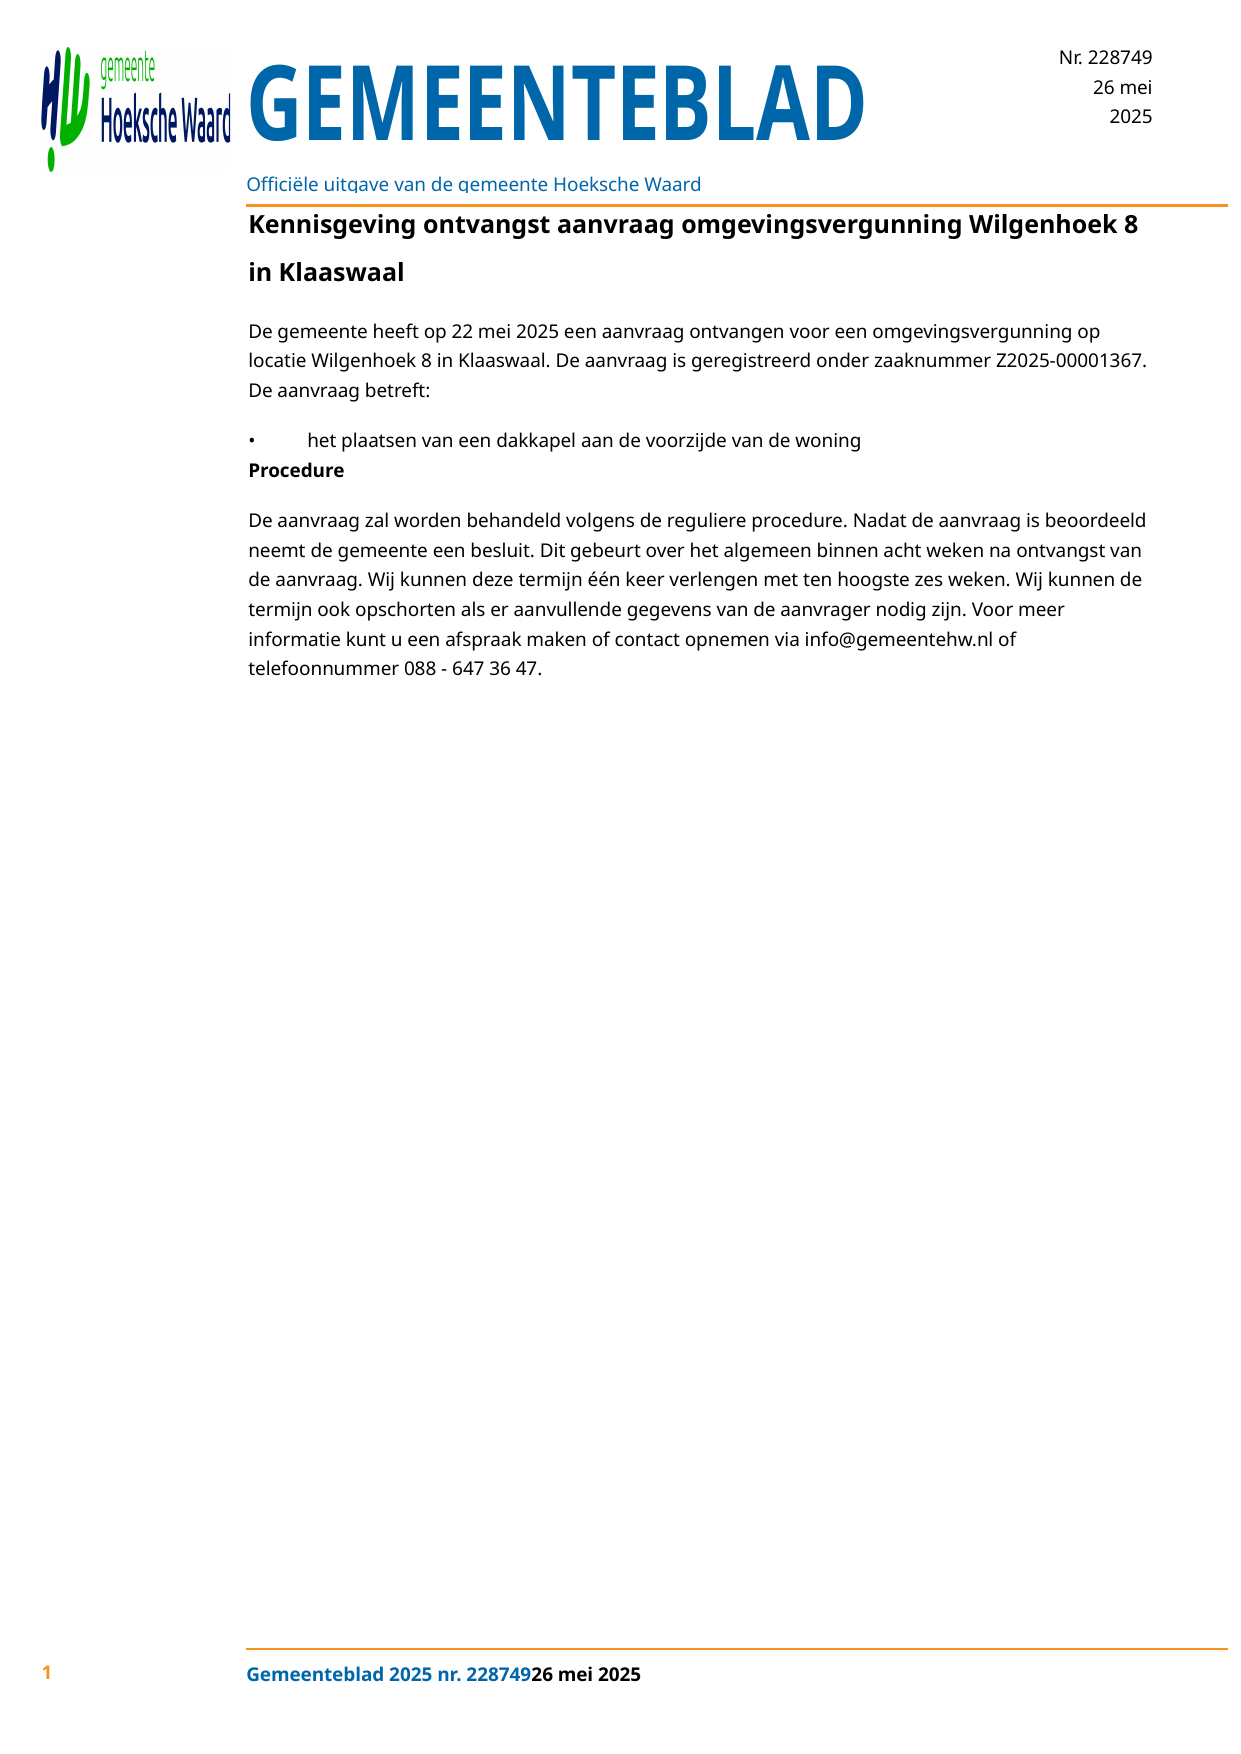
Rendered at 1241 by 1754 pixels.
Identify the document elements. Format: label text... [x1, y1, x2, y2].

picture [41, 47, 231, 172]
list het plaatsen van een dakkapel aan de voorzijde van de woning [248, 427, 1152, 453]
text Procedure [248, 457, 1152, 483]
text De aanvraag zal worden behandeld volgens de reguliere procedure. Nadat de aanvraag is beoordeeld neemt de gemeente een besluit. Dit gebeurt over het algemeen binnen acht weken na ontvangst van de aanvraag. Wij kunnen deze termijn één keer verlengen met ten hoogste zes weken. Wij kunnen de termijn ook opschorten als er aanvullende gegevens van de aanvrager nodig zijn. Voor meer informatie kunt u een afspraak maken of contact opnemen via info@gemeentehw.nl of telefoonnummer 088 - 647 36 47. [248, 507, 1152, 681]
text De gemeente heeft op 22 mei 2025 een aanvraag ontvangen voor een omgevingsvergunning op locatie Wilgenhoek 8 in Klaaswaal. De aanvraag is geregistreerd onder zaaknummer Z2025-00001367. De aanvraag betreft: [248, 318, 1152, 403]
text Kennisgeving ontvangst aanvraag omgevingsvergunning Wilgenhoek 8 in Klaaswaal [248, 207, 1152, 288]
